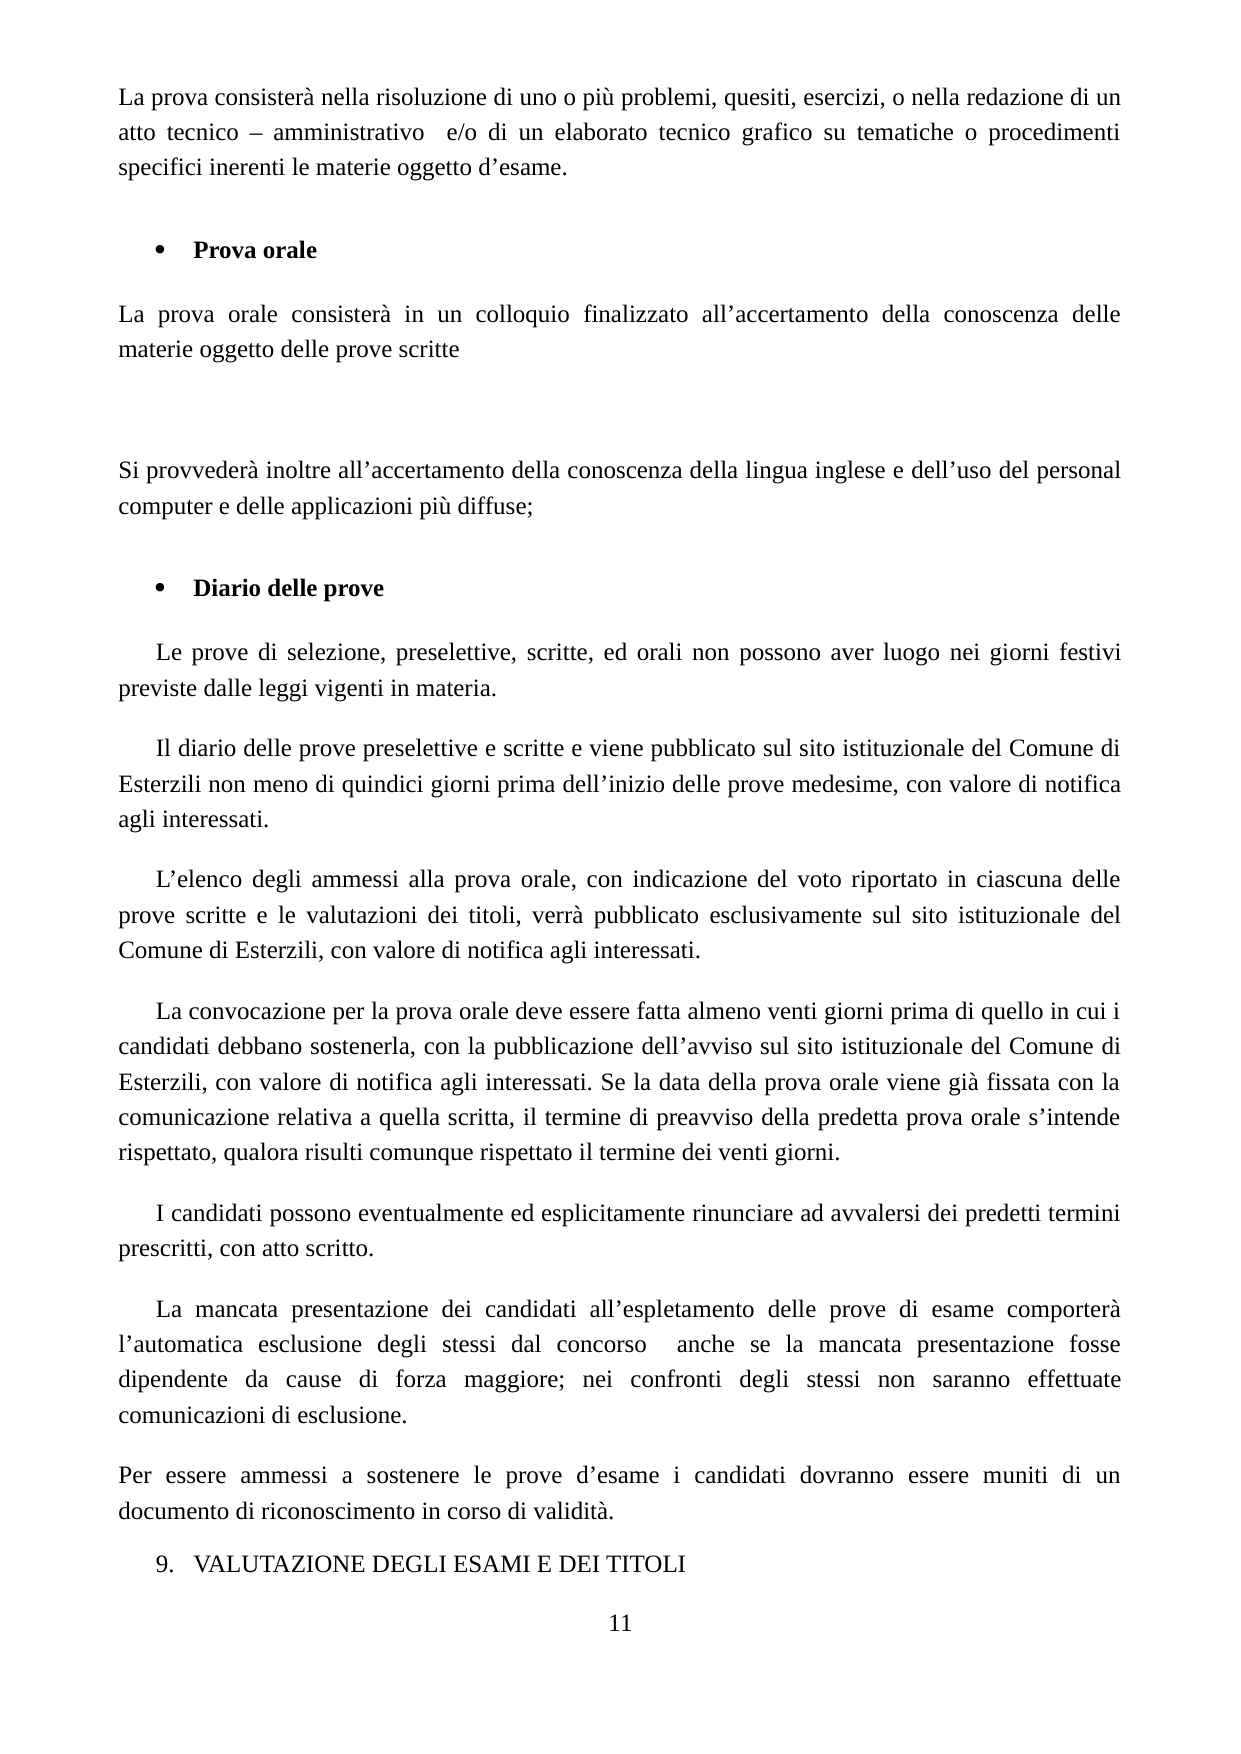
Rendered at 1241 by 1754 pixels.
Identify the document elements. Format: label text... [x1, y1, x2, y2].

text Le prove di selezione, preselettive, scritte, ed orali non possono aver luogo nei giorni festivi previste dalle leggi vigenti in materia. [118, 631, 1122, 702]
list Prova orale [156, 235, 1122, 264]
text La convocazione per la prova orale deve essere fatta almeno venti giorni prima di quello in cui i candidati debbano sostenerla, con la pubblicazione dell’avviso sul sito istituzionale del Comune di Esterzili, con valore di notifica agli interessati. Se la data della prova orale viene già fissata con la comunicazione relativa a quella scritta, il termine di preavviso della predetta prova orale s’intende rispettato, qualora risulti comunque rispettato il termine dei venti giorni. [118, 989, 1122, 1166]
text La prova orale consisterà in un colloquio finalizzato all’accertamento della conoscenza delle materie oggetto delle prove scritte [118, 292, 1122, 363]
text Il diario delle prove preselettive e scritte e viene pubblicato sul sito istituzionale del Comune di Esterzili non meno di quindici giorni prima dell’inizio delle prove medesime, con valore di notifica agli interessati. [118, 727, 1122, 833]
list VALUTAZIONE DEGLI ESAMI E DEI TITOLI [156, 1549, 1122, 1578]
text La prova consisterà nella risoluzione di uno o più problemi, quesiti, esercizi, o nella redazione di un atto tecnico – amministrativo e/o di un elaborato tecnico grafico su tematiche o procedimenti specifici inerenti le materie oggetto d’esame. [118, 75, 1122, 181]
text L’elenco degli ammessi alla prova orale, con indicazione del voto riportato in ciascuna delle prove scritte e le valutazioni dei titoli, verrà pubblicato esclusivamente sul sito istituzionale del Comune di Esterzili, con valore di notifica agli interessati. [118, 858, 1122, 964]
list Diario delle prove [156, 573, 1122, 602]
text La mancata presentazione dei candidati all’espletamento delle prove di esame comporterà l’automatica esclusione degli stessi dal concorso anche se la mancata presentazione fosse dipendente da cause di forza maggiore; nei confronti degli stessi non saranno effettuate comunicazioni di esclusione. [118, 1287, 1122, 1429]
text Si provvederà inoltre all’accertamento della conoscenza della lingua inglese e dell’uso del personal computer e delle applicazioni più diffuse; [118, 449, 1122, 519]
text Per essere ammessi a sostenere le prove d’esame i candidati dovranno essere muniti di un documento di riconoscimento in corso di validità. [118, 1454, 1122, 1524]
text I candidati possono eventualmente ed esplicitamente rinunciare ad avvalersi dei predetti termini prescritti, con atto scritto. [118, 1191, 1122, 1262]
